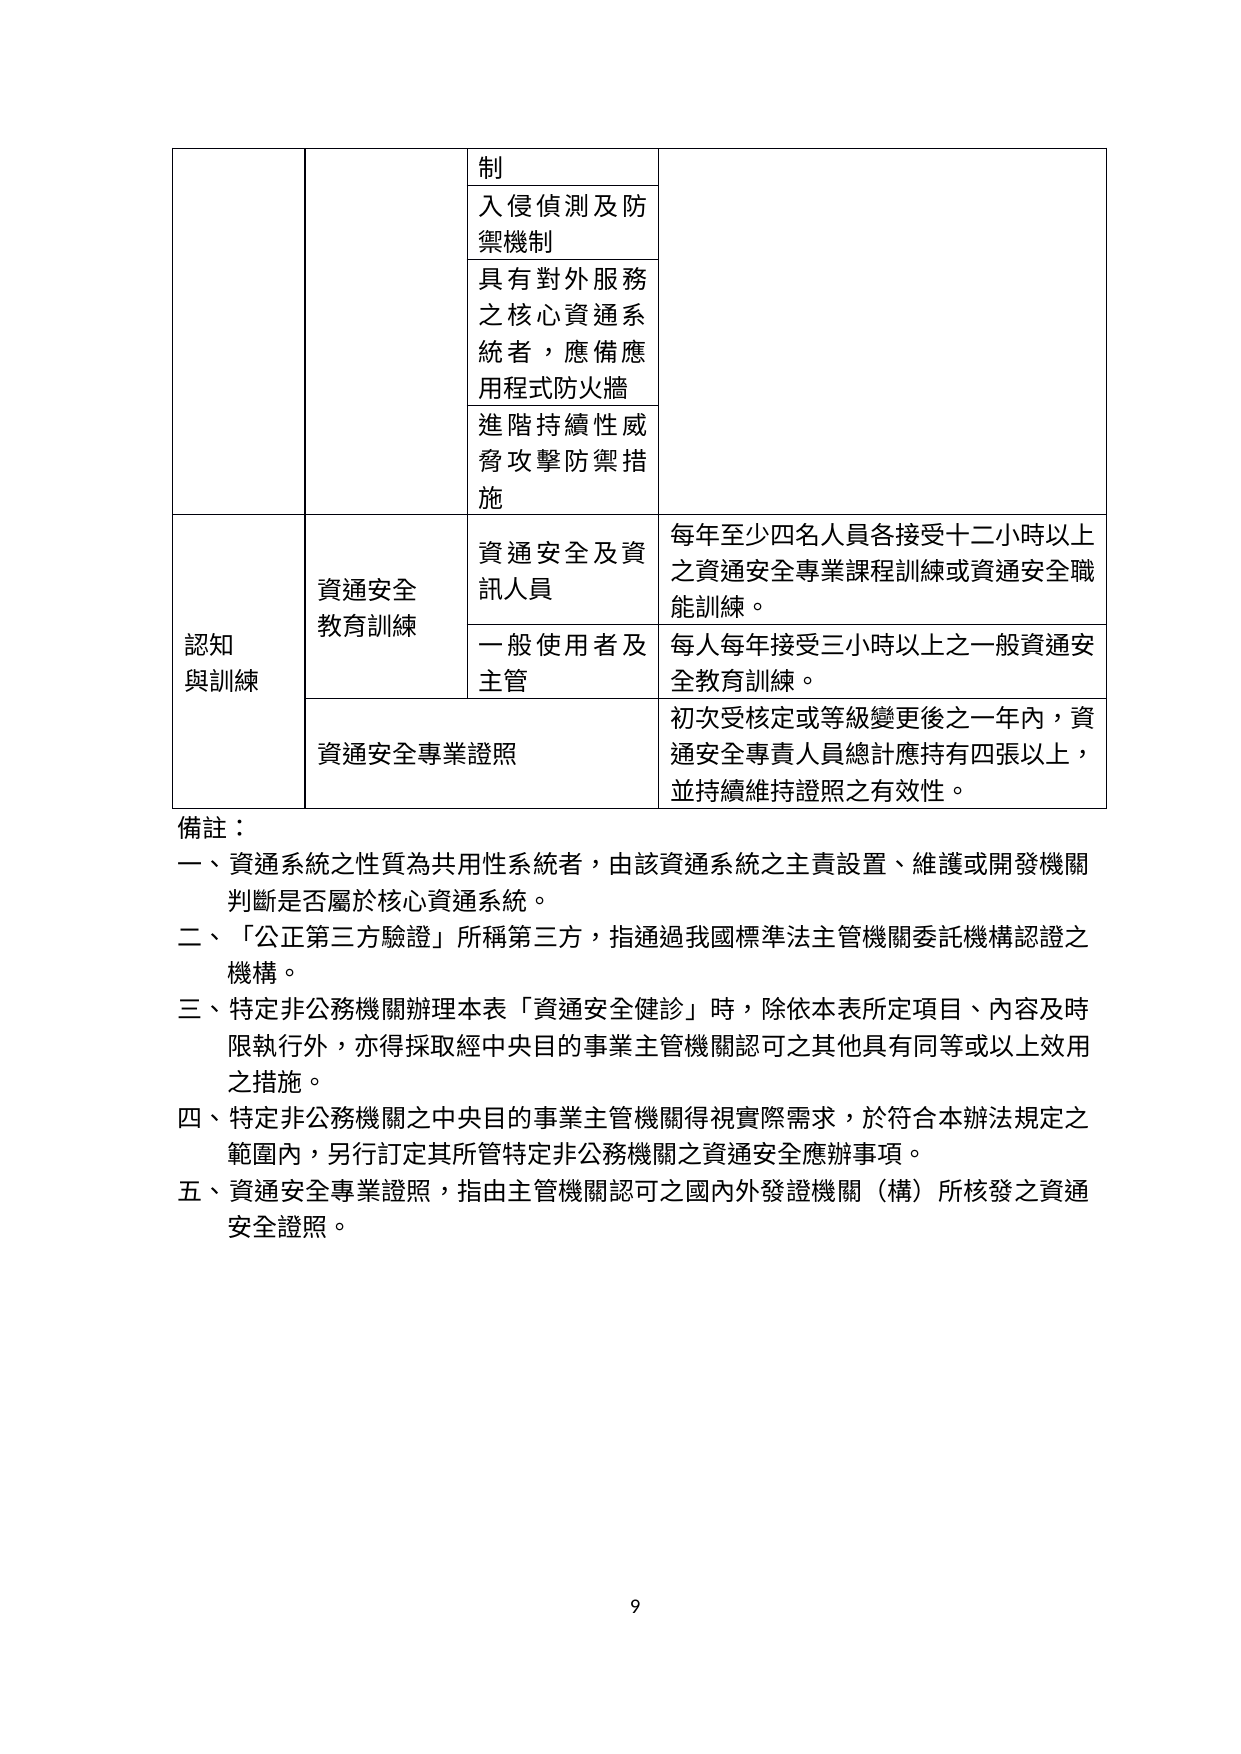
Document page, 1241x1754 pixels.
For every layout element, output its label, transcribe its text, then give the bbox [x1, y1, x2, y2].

table_cell 每年至少四名人員各接受十二小時以上之資通安全專業課程訓練或資通安全職能訓練。 [659, 515, 1106, 624]
table_cell 初次受核定或等級變更後之一年內，資通安全專責人員總計應持有四張以上，並持續維持證照之有效性。 [659, 699, 1106, 807]
list 資通安全專業證照，指由主管機關認可之國內外發證機關（構）所核發之資通安全證照。 [177, 1171, 1092, 1243]
table_cell 每人每年接受三小時以上之一般資通安全教育訓練。 [659, 625, 1106, 698]
list 「公正第三方驗證」所稱第三方，指通過我國標準法主管機關委託機構認證之機構。 [177, 917, 1092, 990]
text 備註： [177, 809, 1092, 845]
table_cell [306, 149, 467, 514]
table_cell 具有對外服務之核心資通系統者，應備應用程式防火牆 [468, 260, 658, 404]
table_cell 制 [468, 149, 658, 185]
list 資通系統之性質為共用性系統者，由該資通系統之主責設置、維護或開發機關判斷是否屬於核心資通系統。 [177, 845, 1092, 917]
table_cell 入侵偵測及防禦機制 [468, 186, 658, 258]
table_cell 進階持續性威脅攻擊防禦措施 [468, 406, 658, 514]
list 特定非公務機關之中央目的事業主管機關得視實際需求，於符合本辦法規定之範圍內，另行訂定其所管特定非公務機關之資通安全應辦事項。 [177, 1098, 1092, 1171]
table_cell [173, 149, 304, 514]
table_cell [659, 149, 1106, 514]
table_cell 資通安全 教育訓練 [306, 515, 467, 698]
table_cell 資通安全專業證照 [306, 699, 658, 807]
table_cell 一般使用者及主管 [468, 625, 658, 698]
table_cell 認知 與訓練 [173, 515, 304, 807]
list 特定非公務機關辦理本表「資通安全健診」時，除依本表所定項目、內容及時限執行外，亦得採取經中央目的事業主管機關認可之其他具有同等或以上效用之措施。 [177, 990, 1092, 1098]
table_cell 資通安全及資訊人員 [468, 515, 658, 624]
